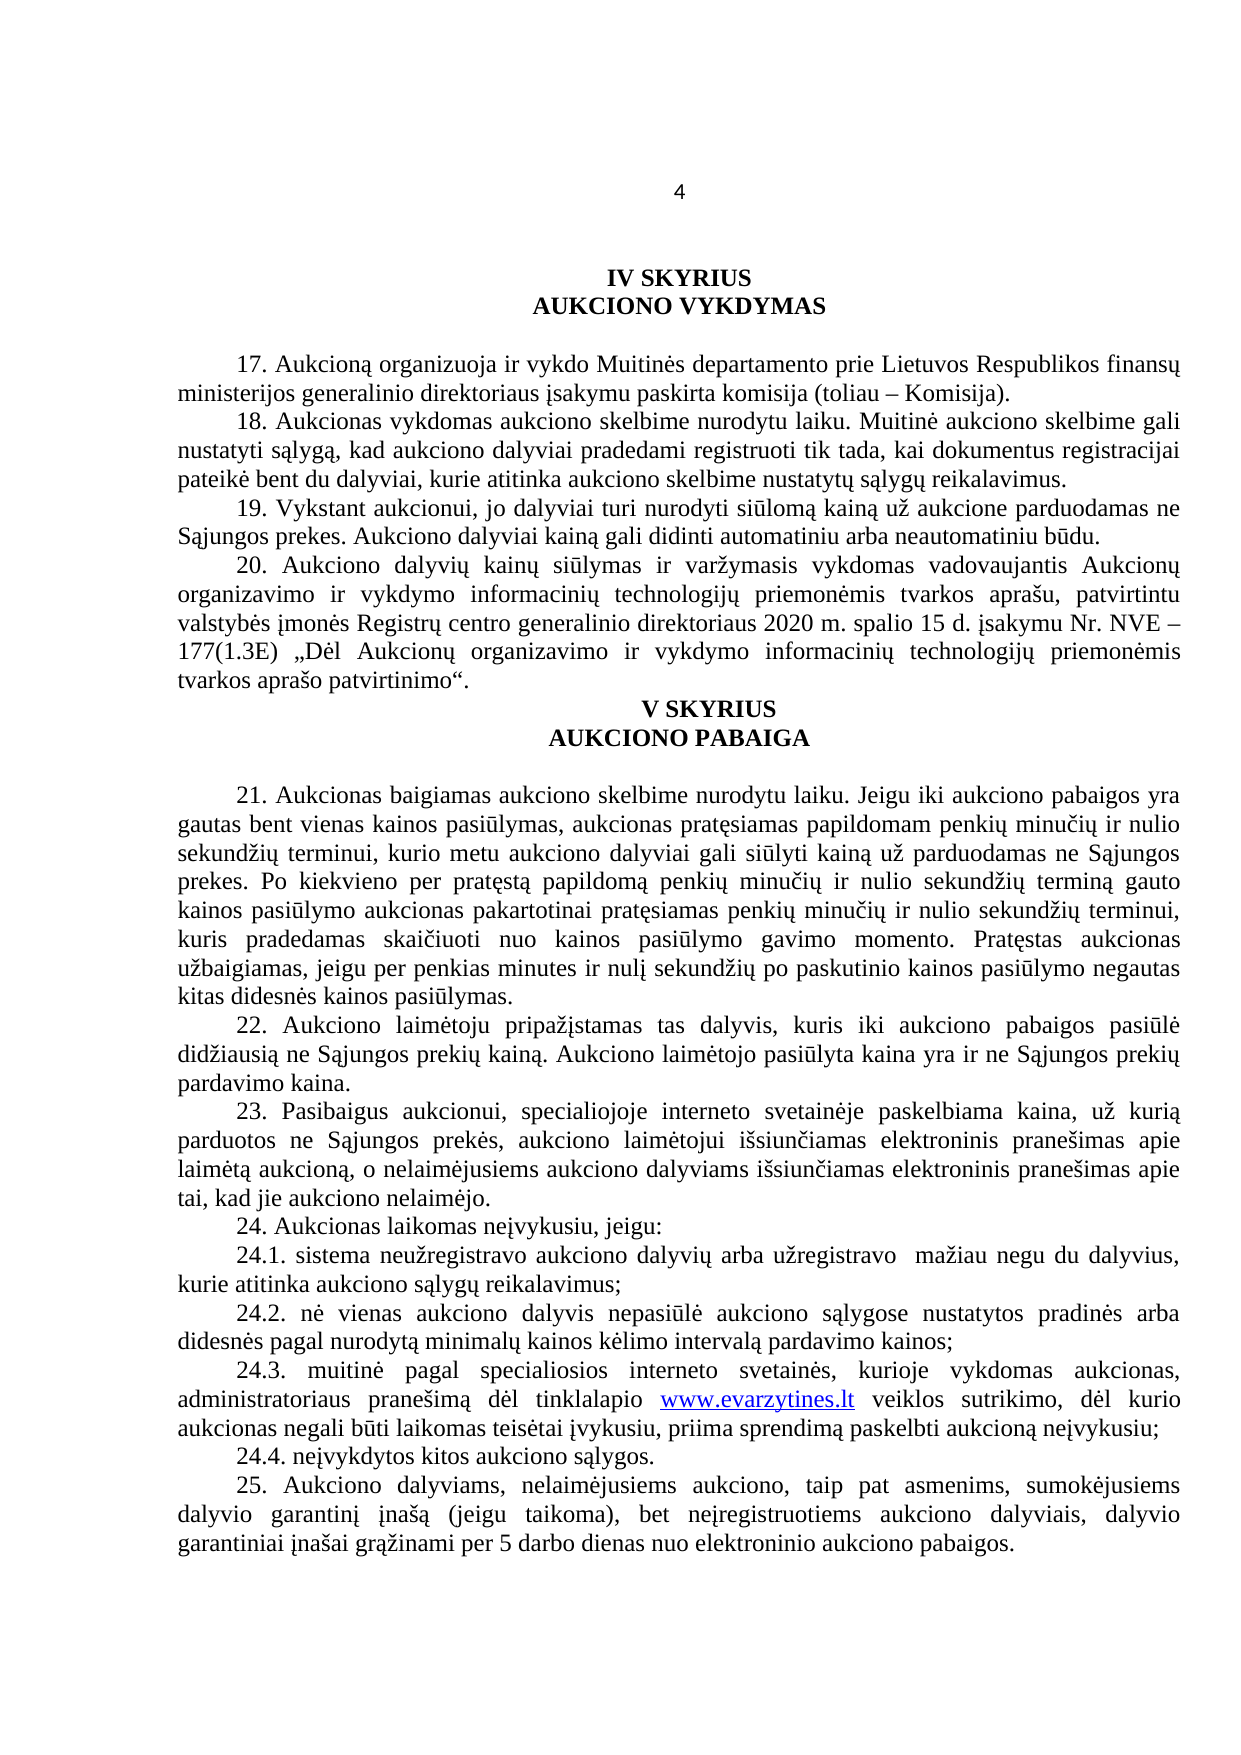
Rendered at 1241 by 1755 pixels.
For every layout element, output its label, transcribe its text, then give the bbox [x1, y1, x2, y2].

text 25. Aukciono dalyviams, nelaimėjusiems aukciono, taip pat asmenims, sumokėjusiems dalyvio garantinį įnašą (jeigu taikoma), bet neįregistruotiems aukciono dalyviais, dalyvio garantiniai įnašai grąžinami per 5 darbo dienas nuo elektroninio aukciono pabaigos. [177, 1470, 1181, 1556]
text 24. Aukcionas laikomas neįvykusiu, jeigu: [177, 1211, 1181, 1240]
text 17. Aukcioną organizuoja ir vykdo Muitinės departamento prie Lietuvos Respublikos finansų ministerijos generalinio direktoriaus įsakymu paskirta komisija (toliau – Komisija). [177, 349, 1181, 406]
text AUKCIONO VYKDYMAS [177, 291, 1181, 320]
text 24.1. sistema neužregistravo aukciono dalyvių arba užregistravo mažiau negu du dalyvius, kurie atitinka aukciono sąlygų reikalavimus; [177, 1240, 1181, 1298]
text 19. Vykstant aukcionui, jo dalyviai turi nurodyti siūlomą kainą už aukcione parduodamas ne Sąjungos prekes. Aukciono dalyviai kainą gali didinti automatiniu arba neautomatiniu būdu. [177, 493, 1181, 550]
text IV SKYRIUS [177, 263, 1181, 291]
text 22. Aukciono laimėtoju pripažįstamas tas dalyvis, kuris iki aukciono pabaigos pasiūlė didžiausią ne Sąjungos prekių kainą. Aukciono laimėtojo pasiūlyta kaina yra ir ne Sąjungos prekių pardavimo kaina. [177, 1010, 1181, 1096]
text V SKYRIUS [177, 694, 1181, 723]
text 24.4. neįvykdytos kitos aukciono sąlygos. [177, 1441, 1181, 1470]
text 18. Aukcionas vykdomas aukciono skelbime nurodytu laiku. Muitinė aukciono skelbime gali nustatyti sąlygą, kad aukciono dalyviai pradedami registruoti tik tada, kai dokumentus registracijai pateikė bent du dalyviai, kurie atitinka aukciono skelbime nustatytų sąlygų reikalavimus. [177, 406, 1181, 493]
text 24.2. nė vienas aukciono dalyvis nepasiūlė aukciono sąlygose nustatytos pradinės arba didesnės pagal nurodytą minimalų kainos kėlimo intervalą pardavimo kainos; [177, 1298, 1181, 1355]
text 24.3. muitinė pagal specialiosios interneto svetainės, kurioje vykdomas aukcionas, administratoriaus pranešimą dėl tinklalapio www.evarzytines.lt veiklos sutrikimo, dėl kurio aukcionas negali būti laikomas teisėtai įvykusiu, priima sprendimą paskelbti aukcioną neįvykusiu; [177, 1355, 1181, 1441]
text 21. Aukcionas baigiamas aukciono skelbime nurodytu laiku. Jeigu iki aukciono pabaigos yra gautas bent vienas kainos pasiūlymas, aukcionas pratęsiamas papildomam penkių minučių ir nulio sekundžių terminui, kurio metu aukciono dalyviai gali siūlyti kainą už parduodamas ne Sąjungos prekes. Po kiekvieno per pratęstą papildomą penkių minučių ir nulio sekundžių terminą gauto kainos pasiūlymo aukcionas pakartotinai pratęsiamas penkių minučių ir nulio sekundžių terminui, kuris pradedamas skaičiuoti nuo kainos pasiūlymo gavimo momento. Pratęstas aukcionas užbaigiamas, jeigu per penkias minutes ir nulį sekundžių po paskutinio kainos pasiūlymo negautas kitas didesnės kainos pasiūlymas. [177, 780, 1181, 1010]
text 23. Pasibaigus aukcionui, specialiojoje interneto svetainėje paskelbiama kaina, už kurią parduotos ne Sąjungos prekės, aukciono laimėtojui išsiunčiamas elektroninis pranešimas apie laimėtą aukcioną, o nelaimėjusiems aukciono dalyviams išsiunčiamas elektroninis pranešimas apie tai, kad jie aukciono nelaimėjo. [177, 1096, 1181, 1211]
text AUKCIONO PABAIGA [177, 723, 1181, 751]
text 20. Aukciono dalyvių kainų siūlymas ir varžymasis vykdomas vadovaujantis Aukcionų organizavimo ir vykdymo informacinių technologijų priemonėmis tvarkos aprašu, patvirtintu valstybės įmonės Registrų centro generalinio direktoriaus 2020 m. spalio 15 d. įsakymu Nr. NVE – 177(1.3E) „Dėl Aukcionų organizavimo ir vykdymo informacinių technologijų priemonėmis tvarkos aprašo patvirtinimo“. [177, 550, 1181, 694]
